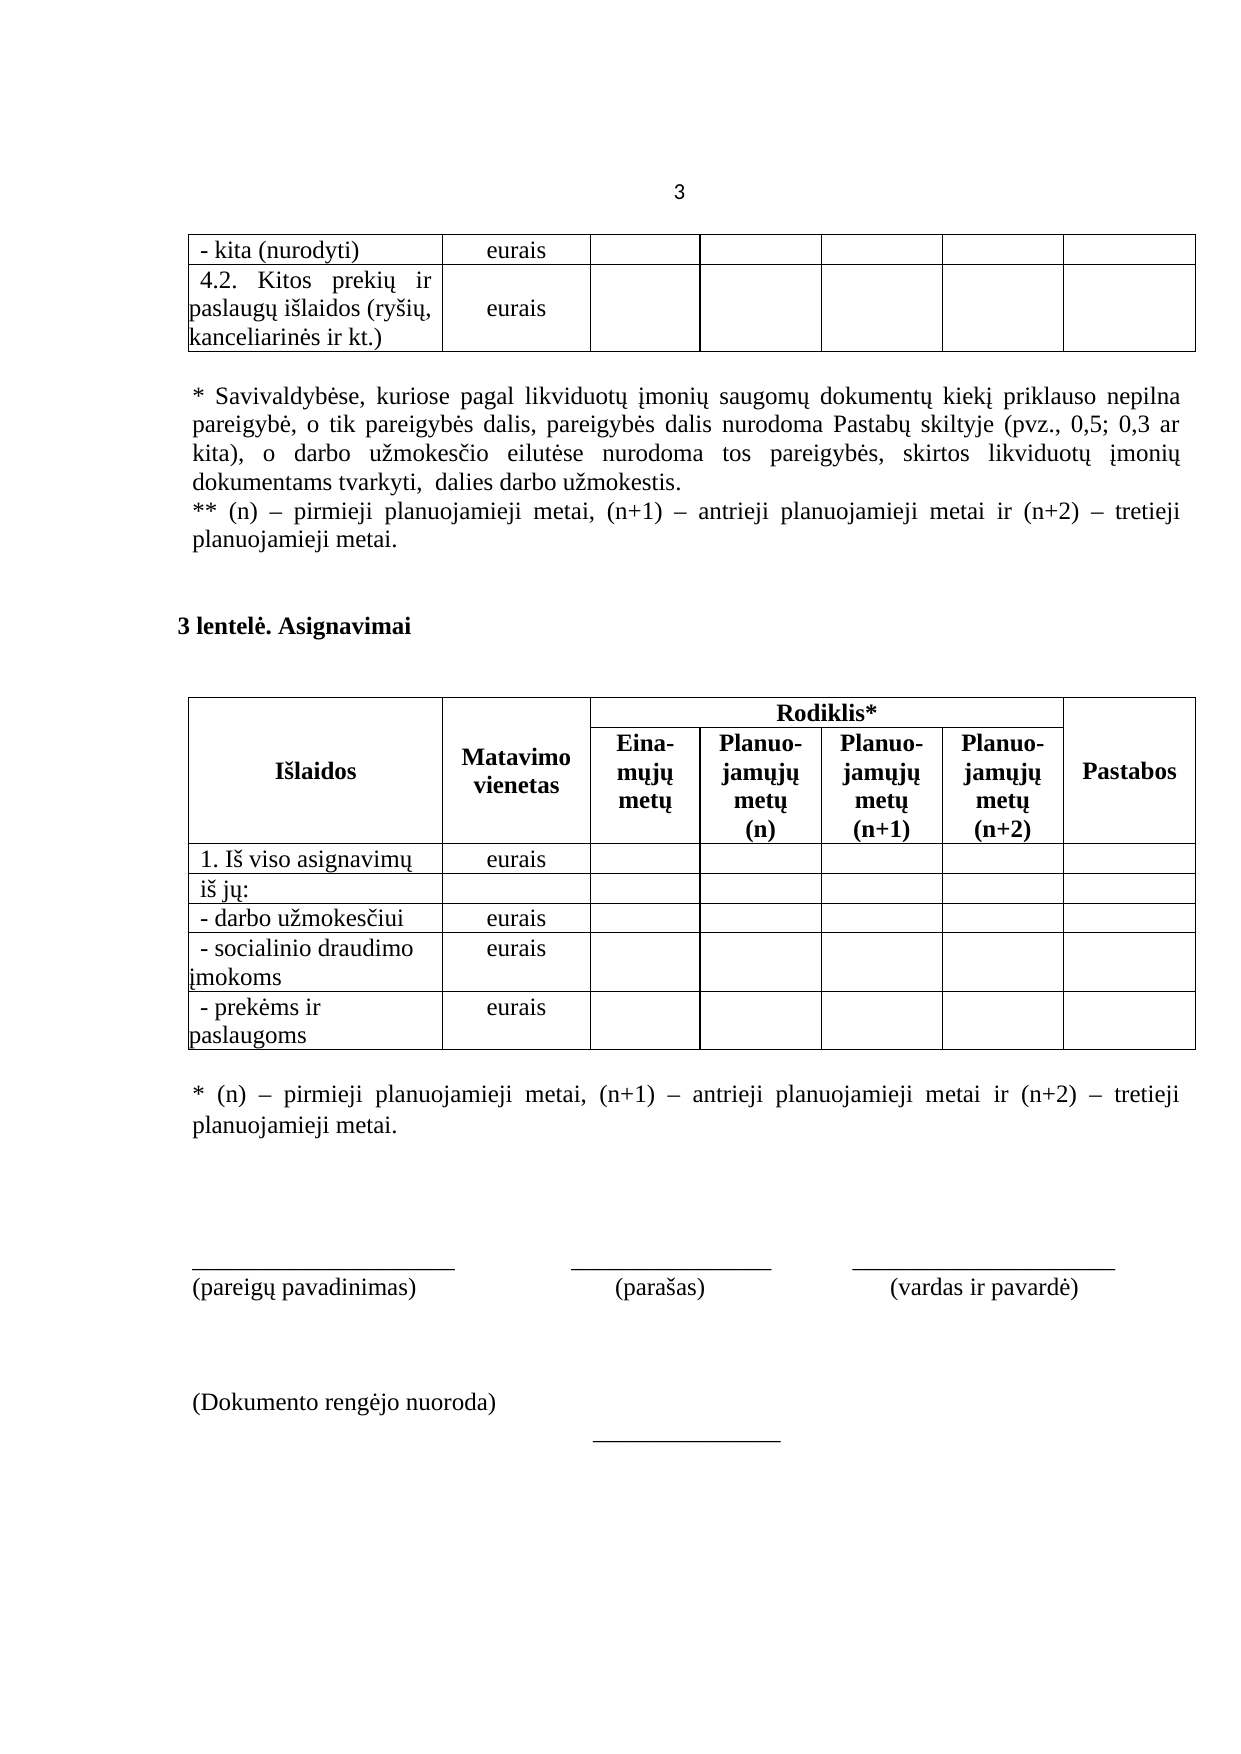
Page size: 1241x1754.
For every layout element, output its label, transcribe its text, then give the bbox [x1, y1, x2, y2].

table_cell [1064, 933, 1195, 991]
table_cell [943, 904, 1063, 932]
table_cell 1. Iš viso asignavimų [189, 844, 442, 873]
table_cell eurais [443, 235, 590, 264]
table_cell eurais [443, 992, 590, 1049]
table_cell [591, 874, 699, 902]
table_cell [701, 904, 821, 932]
table_cell [701, 235, 821, 264]
table_cell [822, 235, 942, 264]
table_cell [822, 844, 942, 873]
table_cell eurais [443, 844, 590, 873]
table_cell - darbo užmokesčiui [189, 904, 442, 932]
table_cell Planuo-jamųjų metų (n+1) [822, 728, 942, 843]
table_header Pastabos [1064, 698, 1195, 843]
table_cell [1064, 874, 1195, 902]
table_cell eurais [443, 933, 590, 991]
table_cell [591, 844, 699, 873]
table_cell Planuo-jamųjų metų (n) [701, 728, 821, 843]
text * (n) – pirmieji planuojamieji metai, (n+1) – antrieji planuojamieji metai ir (n+2) – tretieji planuojamieji metai. [192, 1079, 1181, 1139]
table_cell [1064, 235, 1195, 264]
table_cell 4.2. Kitos prekių ir paslaugų išlaidos (ryšių, kanceliarinės ir kt.) [189, 265, 442, 351]
table_cell eurais [443, 904, 590, 932]
table_cell [591, 992, 699, 1049]
table_cell [591, 933, 699, 991]
table_cell [1064, 904, 1195, 932]
text ** (n) – pirmieji planuojamieji metai, (n+1) – antrieji planuojamieji metai ir (n+2) – tretieji planuojamieji metai. [192, 496, 1181, 553]
table_cell [822, 874, 942, 902]
table_cell [591, 235, 699, 264]
table_cell [943, 265, 1063, 351]
text _______________ [177, 1416, 1181, 1445]
table_cell [591, 265, 699, 351]
table_cell [822, 265, 942, 351]
table_header Matavimo vienetas [443, 698, 590, 843]
table_cell [701, 265, 821, 351]
text (Dokumento rengėjo nuoroda) [177, 1387, 1181, 1416]
table_cell - kita (nurodyti) [189, 235, 442, 264]
table_cell [443, 874, 590, 902]
table_cell [701, 933, 821, 991]
table_cell [701, 992, 821, 1049]
table_cell [1064, 844, 1195, 873]
table_cell [822, 933, 942, 991]
table_cell Eina-mųjų metų [591, 728, 699, 843]
table_cell eurais [443, 265, 590, 351]
table_cell [943, 933, 1063, 991]
table_cell [822, 904, 942, 932]
table_cell [943, 874, 1063, 902]
table_cell iš jų: [189, 874, 442, 902]
text _____________________ ________________ _____________________ [177, 1244, 1181, 1272]
text (pareigų pavadinimas) (parašas) (vardas ir pavardė) [177, 1272, 1181, 1301]
table_cell [1064, 265, 1195, 351]
table_cell [701, 844, 821, 873]
table_cell Planuo-jamųjų metų (n+2) [943, 728, 1063, 843]
text * Savivaldybėse, kuriose pagal likviduotų įmonių saugomų dokumentų kiekį priklauso nepilna pareigybė, o tik pareigybės dalis, pareigybės dalis nurodoma Pastabų skiltyje (pvz., 0,5; 0,3 ar kita), o darbo užmokesčio eilutėse nurodoma tos pareigybės, skirtos likviduotų įmonių dokumentams tvarkyti, dalies darbo užmokestis. [192, 381, 1181, 496]
table_cell [943, 235, 1063, 264]
table_header Rodiklis* [591, 698, 1063, 727]
table_cell [591, 904, 699, 932]
table_cell [943, 992, 1063, 1049]
table_cell [943, 844, 1063, 873]
text 3 lentelė. Asignavimai [177, 611, 1181, 639]
table_cell [701, 874, 821, 902]
table_cell - prekėms ir paslaugoms [189, 992, 442, 1049]
table_cell - socialinio draudimo įmokoms [189, 933, 442, 991]
table_cell [822, 992, 942, 1049]
table_header Išlaidos [189, 698, 442, 843]
table_cell [1064, 992, 1195, 1049]
